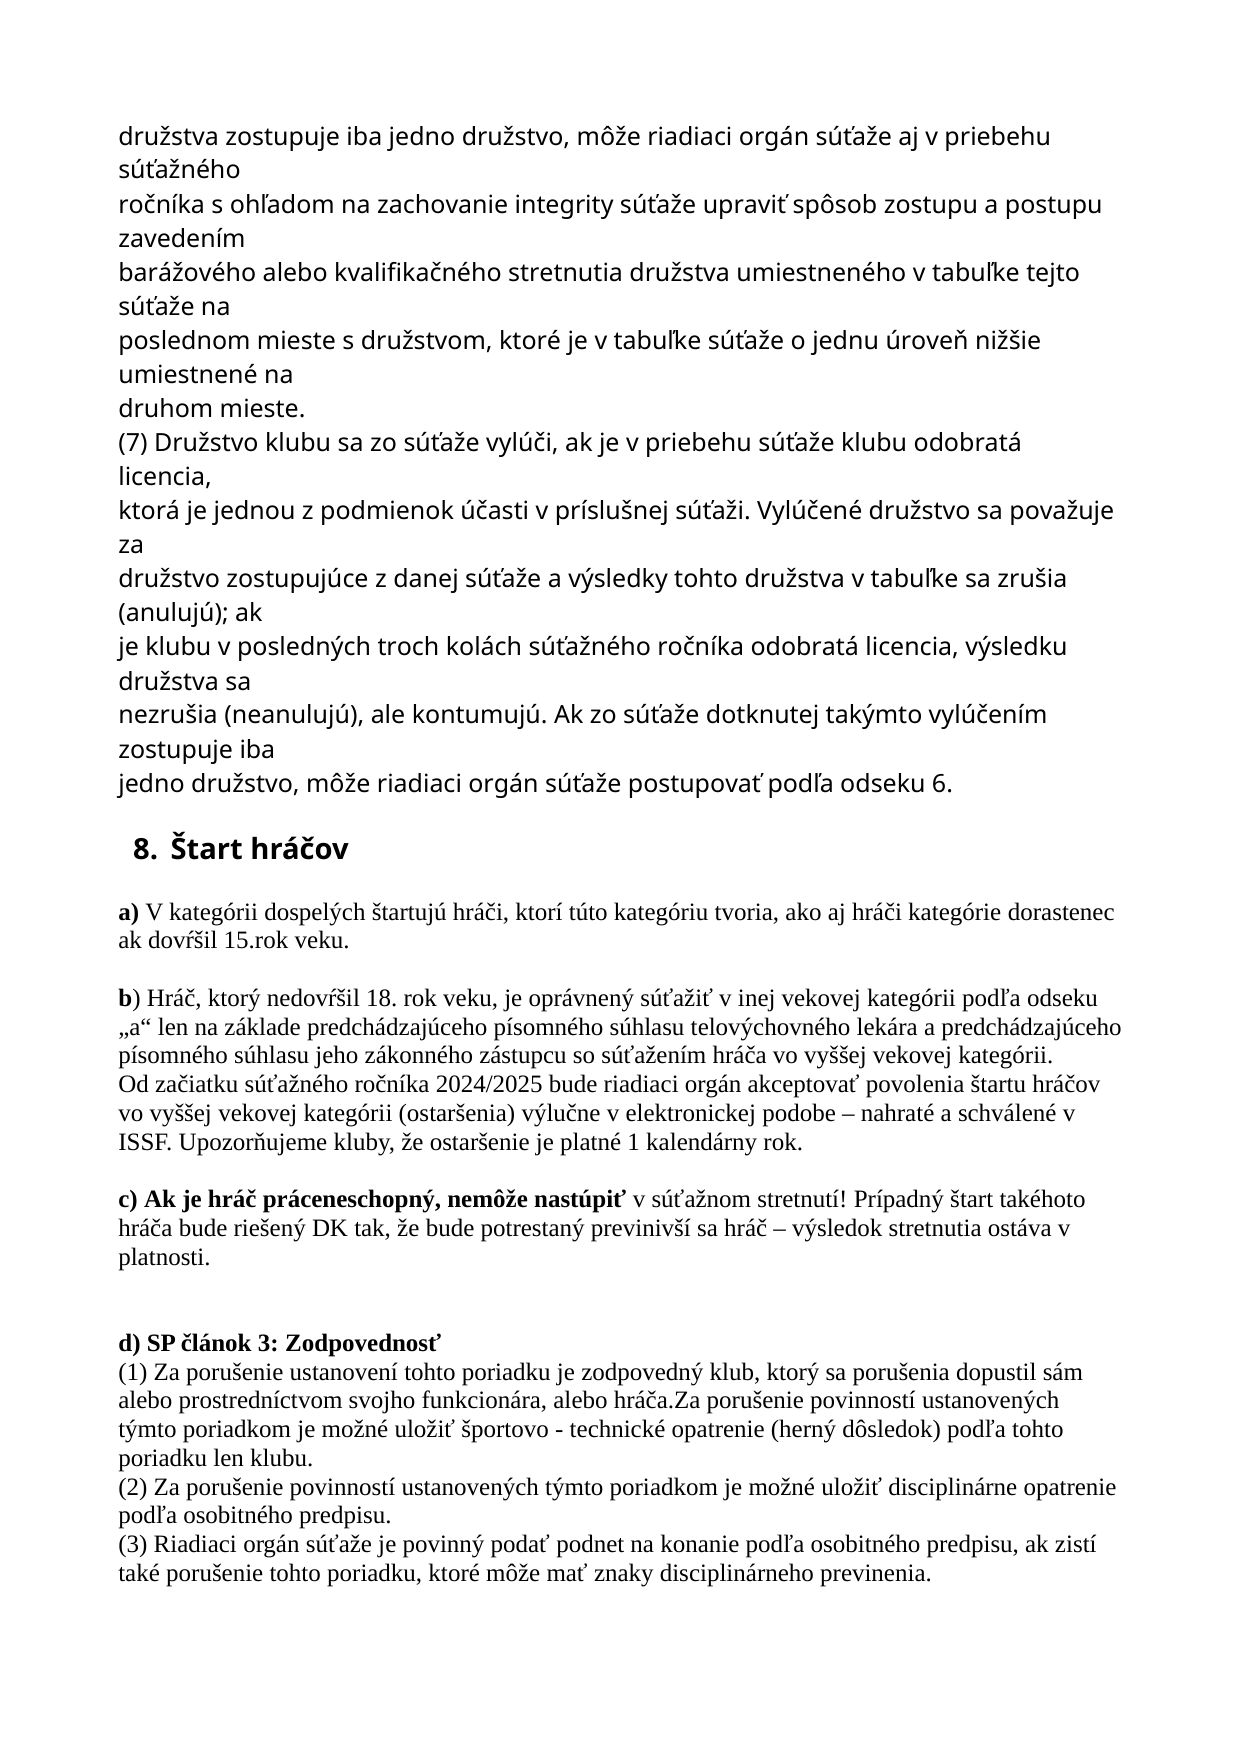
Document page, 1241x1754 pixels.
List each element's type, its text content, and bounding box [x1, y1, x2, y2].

text d) SP článok 3: Zodpovednosť [118, 1328, 1122, 1357]
text je klubu v posledných troch kolách súťažného ročníka odobratá licencia, výsledku družstva sa [118, 629, 1122, 697]
text a) V kategórii dospelých štartujú hráči, ktorí túto kategóriu tvoria, ako aj hráči kategórie dorastenec ak dovŕšil 15.rok veku. [118, 868, 1122, 954]
text druhom mieste. [118, 391, 1122, 425]
text Od začiatku súťažného ročníka 2024/2025 bude riadiaci orgán akceptovať povolenia štartu hráčov vo vyššej vekovej kategórii (ostaršenia) výlučne v elektronickej podobe – nahraté a schválené v ISSF. Upozorňujeme kluby, že ostaršenie je platné 1 kalendárny rok. [118, 1069, 1122, 1155]
text (7) Družstvo klubu sa zo súťaže vylúči, ak je v priebehu súťaže klubu odobratá licencia, [118, 425, 1122, 493]
text (3) Riadiaci orgán súťaže je povinný podať podnet na konanie podľa osobitného predpisu, ak zistí také porušenie tohto poriadku, ktoré môže mať znaky disciplinárneho previnenia. [118, 1529, 1122, 1587]
text jedno družstvo, môže riadiaci orgán súťaže postupovať podľa odseku 6. [118, 765, 1122, 799]
text barážového alebo kvalifikačného stretnutia družstva umiestneného v tabuľke tejto súťaže na [118, 254, 1122, 322]
text (2) Za porušenie povinností ustanovených týmto poriadkom je možné uložiť disciplinárne opatrenie podľa osobitného predpisu. [118, 1472, 1122, 1529]
text družstva zostupuje iba jedno družstvo, môže riadiaci orgán súťaže aj v priebehu súťažného [118, 118, 1122, 186]
text (1) Za porušenie ustanovení tohto poriadku je zodpovedný klub, ktorý sa porušenia dopustil sám alebo prostredníctvom svojho funkcionára, alebo hráča.Za porušenie povinností ustanovených týmto poriadkom je možné uložiť športovo - technické opatrenie (herný dôsledok) podľa tohto poriadku len klubu. [118, 1357, 1122, 1472]
list Štart hráčov [133, 828, 1122, 868]
text b) Hráč, ktorý nedovŕšil 18. rok veku, je oprávnený súťažiť v inej vekovej kategórii podľa odseku „a“ len na základe predchádzajúceho písomného súhlasu telovýchovného lekára a predchádzajúceho písomného súhlasu jeho zákonného zástupcu so súťažením hráča vo vyššej vekovej kategórii. [118, 983, 1122, 1069]
text družstvo zostupujúce z danej súťaže a výsledky tohto družstva v tabuľke sa zrušia (anulujú); ak [118, 561, 1122, 629]
text ročníka s ohľadom na zachovanie integrity súťaže upraviť spôsob zostupu a postupu zavedením [118, 186, 1122, 254]
text ktorá je jednou z podmienok účasti v príslušnej súťaži. Vylúčené družstvo sa považuje za [118, 493, 1122, 561]
text poslednom mieste s družstvom, ktoré je v tabuľke súťaže o jednu úroveň nižšie umiestnené na [118, 322, 1122, 391]
text c) Ak je hráč práceneschopný, nemôže nastúpiť v súťažnom stretnutí! Prípadný štart takéhoto hráča bude riešený DK tak, že bude potrestaný previnivší sa hráč – výsledok stretnutia ostáva v platnosti. [118, 1155, 1122, 1270]
text nezrušia (neanulujú), ale kontumujú. Ak zo súťaže dotknutej takýmto vylúčením zostupuje iba [118, 697, 1122, 765]
